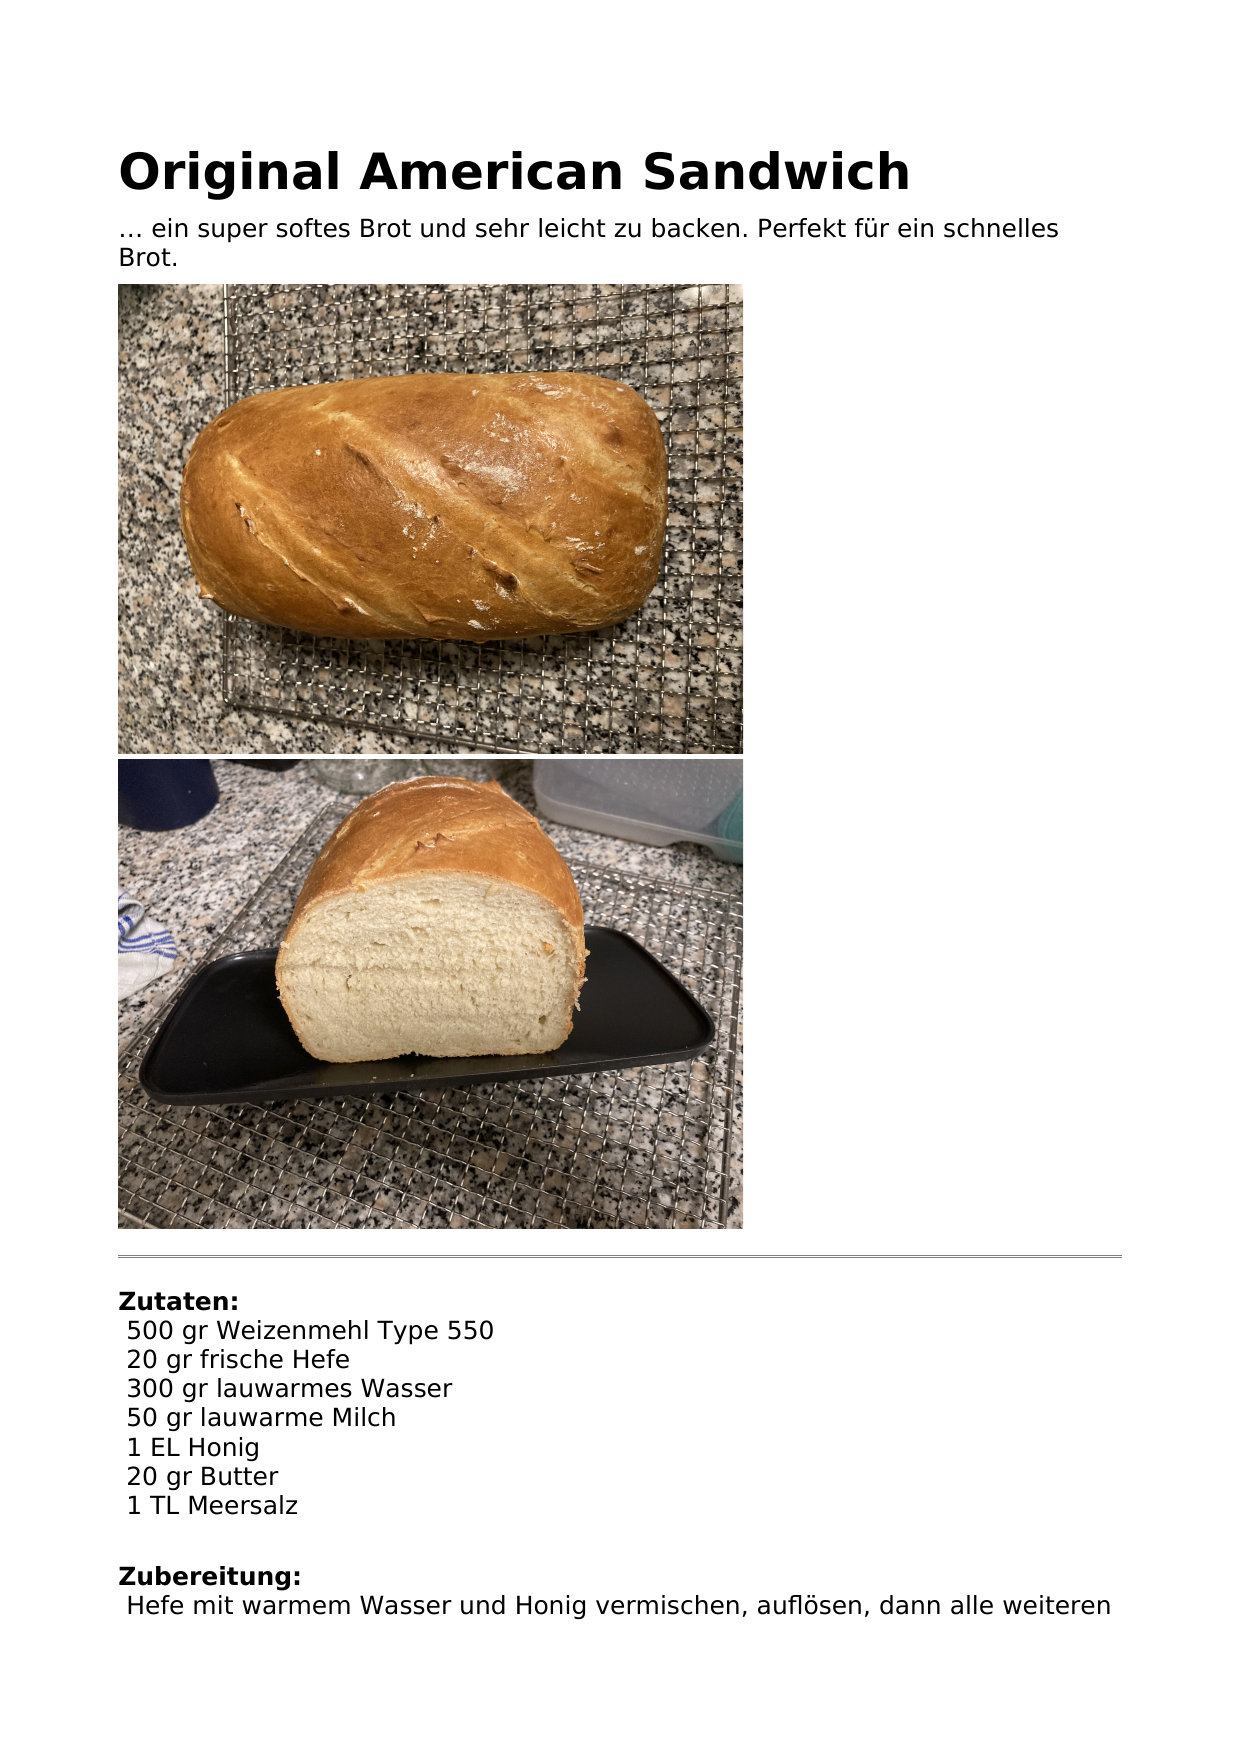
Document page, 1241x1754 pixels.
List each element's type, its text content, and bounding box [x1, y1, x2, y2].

picture [118, 284, 744, 754]
text … ein super softes Brot und sehr leicht zu backen. Perfekt für ein schnelles Brot. [118, 214, 1122, 272]
subtitle Original American Sandwich [118, 143, 1122, 201]
picture [118, 759, 744, 1229]
text Zubereitung: Hefe mit warmem Wasser und Honig vermischen, auflösen, dann alle weiteren [118, 1562, 1122, 1620]
text Zutaten: 500 gr Weizenmehl Type 550 20 gr frische Hefe 300 gr lauwarmes Wasser 50 gr lauwarme Milch 1 EL Honig 20 gr Butter 1 TL Meersalz [118, 1287, 1122, 1549]
